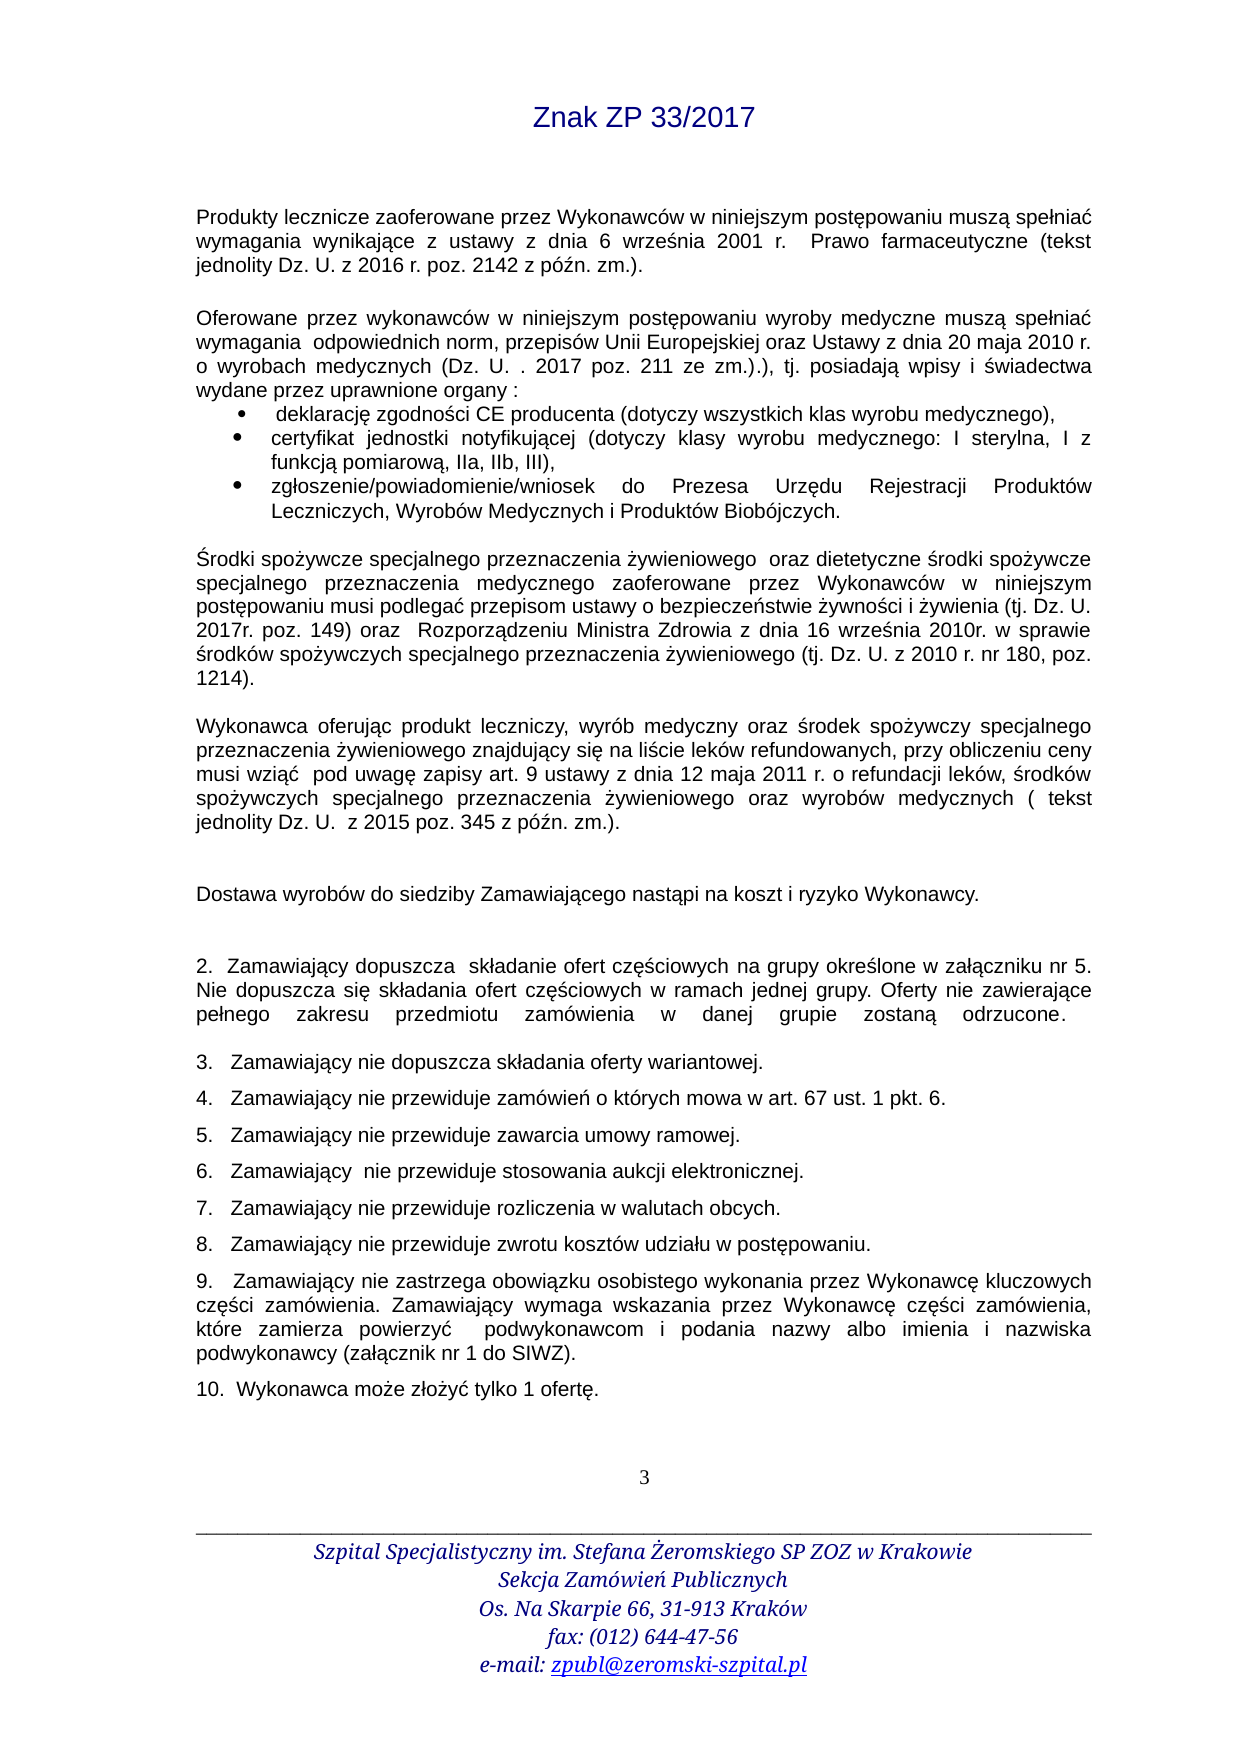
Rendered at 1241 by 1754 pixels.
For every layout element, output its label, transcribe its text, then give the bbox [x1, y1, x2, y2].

text 3. Zamawiający nie dopuszcza składania oferty wariantowej. [196, 1050, 1093, 1074]
text Oferowane przez wykonawców w niniejszym postępowaniu wyroby medyczne muszą spełniać wymagania odpowiednich norm, przepisów Unii Europejskiej oraz Ustawy z dnia 20 maja 2010 r. o wyrobach medycznych (Dz. U. . 2017 poz. 211 ze zm.).), tj. posiadają wpisy i świadectwa wydane przez uprawnione organy : [196, 306, 1093, 402]
text 9. Zamawiający nie zastrzega obowiązku osobistego wykonania przez Wykonawcę kluczowych części zamówienia. Zamawiający wymaga wskazania przez Wykonawcę części zamówienia, które zamierza powierzyć podwykonawcom i podania nazwy albo imienia i nazwiska podwykonawcy (załącznik nr 1 do SIWZ). [196, 1268, 1093, 1364]
text 7. Zamawiający nie przewiduje rozliczenia w walutach obcych. [196, 1196, 1093, 1219]
text 5. Zamawiający nie przewiduje zawarcia umowy ramowej. [196, 1123, 1093, 1147]
text Środki spożywcze specjalnego przeznaczenia żywieniowego oraz dietetyczne środki spożywcze specjalnego przeznaczenia medycznego zaoferowane przez Wykonawców w niniejszym postępowaniu musi podlegać przepisom ustawy o bezpieczeństwie żywności i żywienia (tj. Dz. U. 2017r. poz. 149) oraz Rozporządzeniu Ministra Zdrowia z dnia 16 września 2010r. w sprawie środków spożywczych specjalnego przeznaczenia żywieniowego (tj. Dz. U. z 2010 r. nr 180, poz. 1214). [196, 546, 1093, 690]
list deklarację zgodności CE producenta (dotyczy wszystkich klas wyrobu medycznego), [238, 402, 1093, 426]
list certyfikat jednostki notyfikującej (dotyczy klasy wyrobu medycznego: I sterylna, I z funkcją pomiarową, IIa, IIb, III), [233, 426, 1093, 474]
text 4. Zamawiający nie przewiduje zamówień o których mowa w art. 67 ust. 1 pkt. 6. [196, 1086, 1093, 1110]
text Produkty lecznicze zaoferowane przez Wykonawców w niniejszym postępowaniu muszą spełniać wymagania wynikające z ustawy z dnia 6 września 2001 r. Prawo farmaceutyczne (tekst jednolity Dz. U. z 2016 r. poz. 2142 z późn. zm.). [196, 205, 1093, 277]
text 6. Zamawiający nie przewiduje stosowania aukcji elektronicznej. [196, 1159, 1093, 1183]
text 2. Zamawiający dopuszcza składanie ofert częściowych na grupy określone w załączniku nr 5. Nie dopuszcza się składania ofert częściowych w ramach jednej grupy. Oferty nie zawierające pełnego zakresu przedmiotu zamówienia w danej grupie zostaną odrzucone. [196, 930, 1093, 1050]
text 8. Zamawiający nie przewiduje zwrotu kosztów udziału w postępowaniu. [196, 1232, 1093, 1256]
text 10. Wykonawca może złożyć tylko 1 ofertę. [196, 1377, 1093, 1401]
text Wykonawca oferując produkt leczniczy, wyrób medyczny oraz środek spożywczy specjalnego przeznaczenia żywieniowego znajdujący się na liście leków refundowanych, przy obliczeniu ceny musi wziąć pod uwagę zapisy art. 9 ustawy z dnia 12 maja 2011 r. o refundacji leków, środków spożywczych specjalnego przeznaczenia żywieniowego oraz wyrobów medycznych ( tekst jednolity Dz. U. z 2015 poz. 345 z późn. zm.). [196, 714, 1093, 834]
list zgłoszenie/powiadomienie/wniosek do Prezesa Urzędu Rejestracji Produktów Leczniczych, Wyrobów Medycznych i Produktów Biobójczych. [233, 474, 1093, 522]
text Dostawa wyrobów do siedziby Zamawiającego nastąpi na koszt i ryzyko Wykonawcy. [196, 882, 1093, 906]
